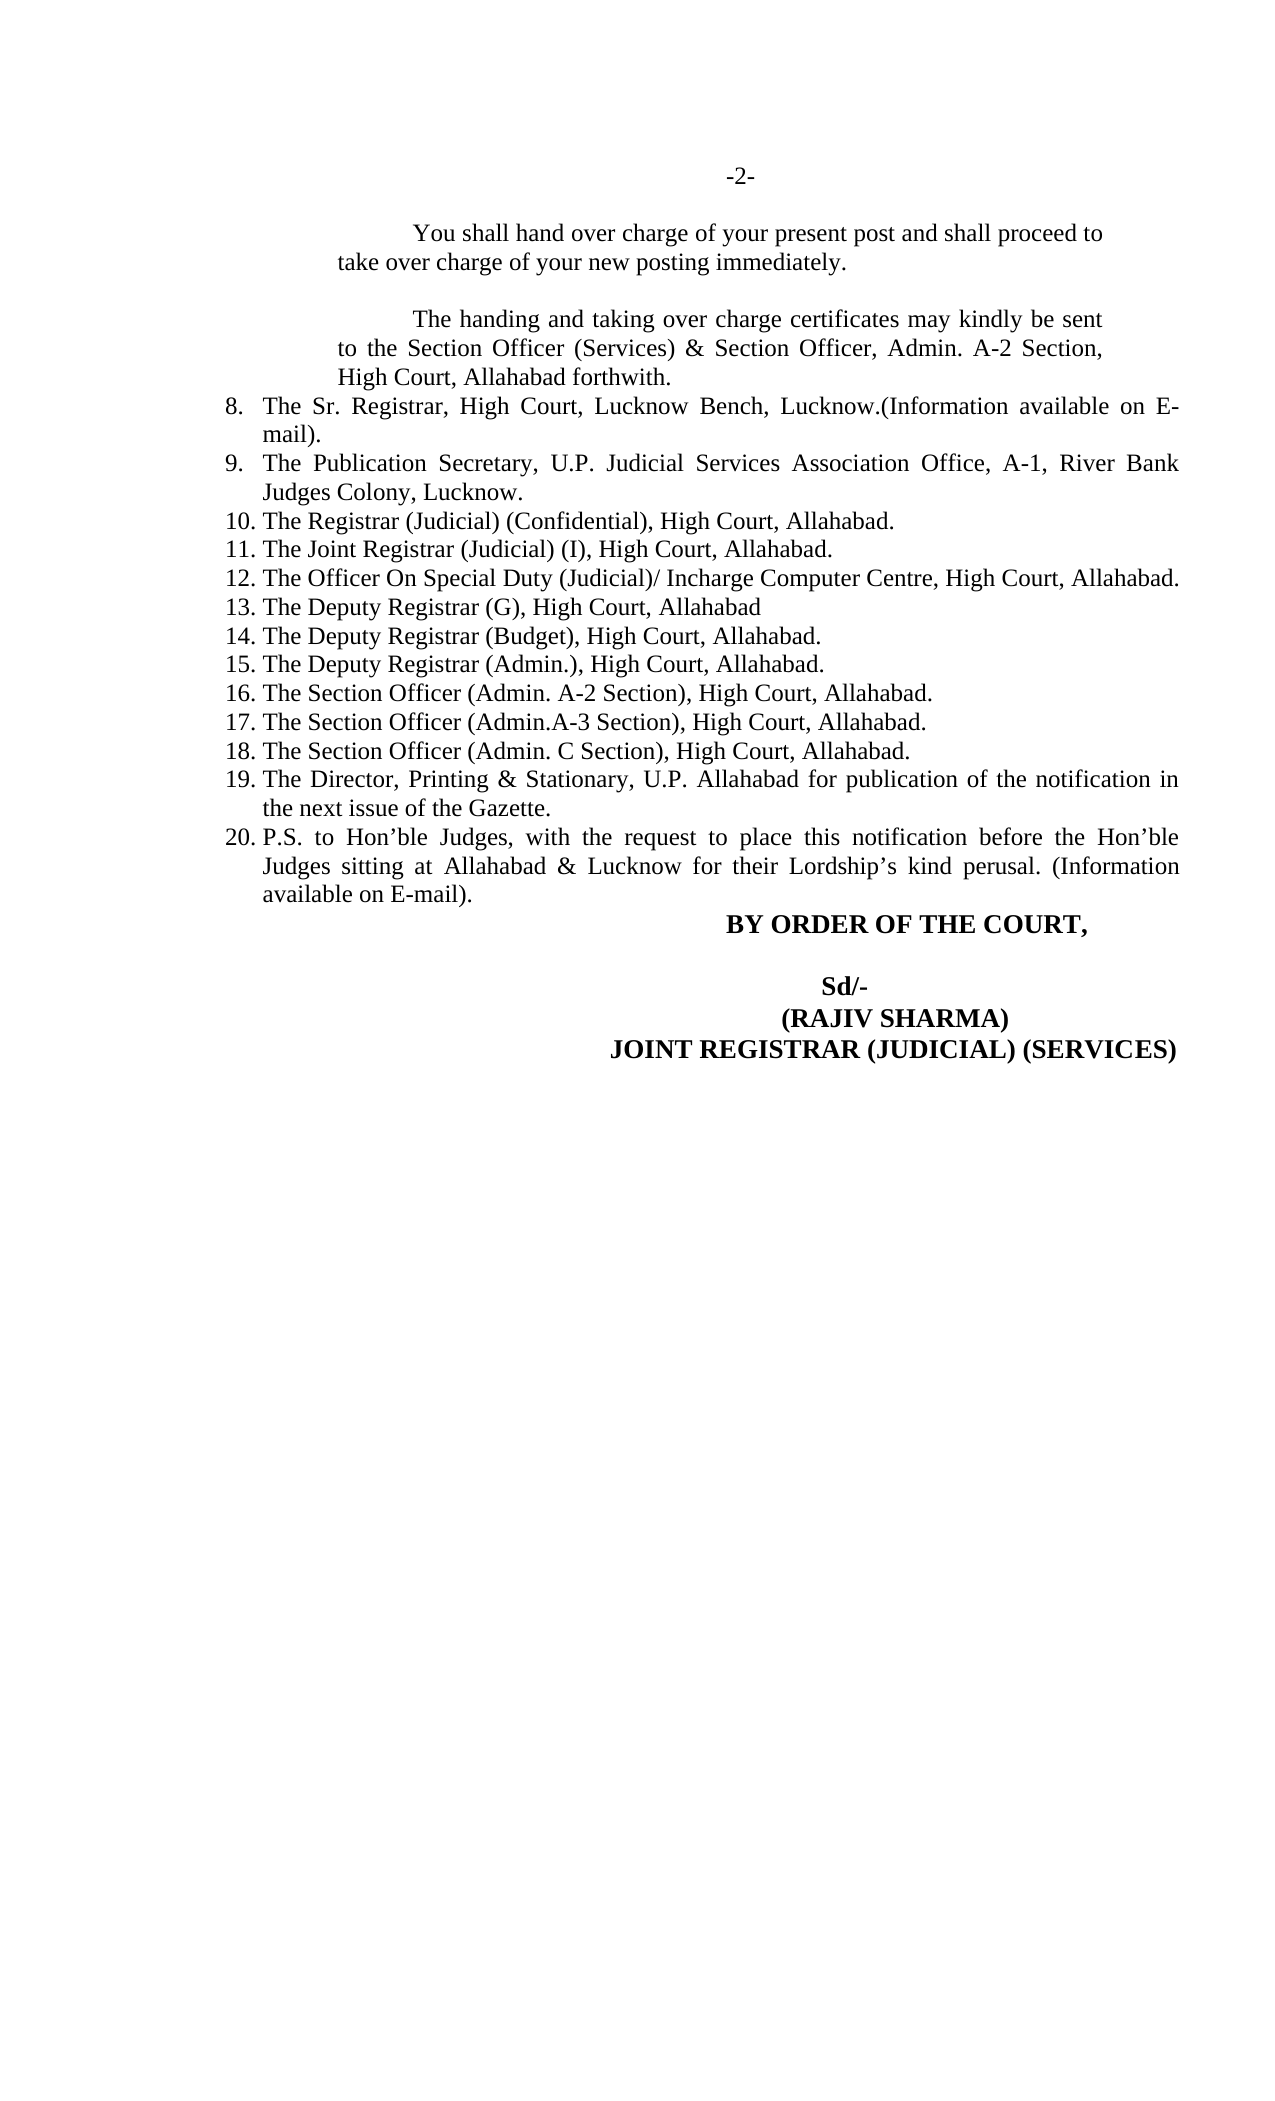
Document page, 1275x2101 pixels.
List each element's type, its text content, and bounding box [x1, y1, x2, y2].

text (RAJIV SHARMA) [712, 1002, 1181, 1033]
list The Deputy Registrar (Admin.), High Court, Allahabad. [225, 649, 1181, 678]
list The Deputy Registrar (Budget), High Court, Allahabad. [225, 621, 1181, 649]
text JOINT REGISTRAR (JUDICIAL) (SERVICES) [187, 1033, 1181, 1064]
list P.S. to Hon’ble Judges, with the request to place this notification before the Hon’ble Judges sitting at Allahabad & Lucknow for their Lordship’s kind perusal. (Information available on E-mail). [225, 822, 1181, 908]
text Sd/- [712, 971, 1181, 1002]
list The Sr. Registrar, High Court, Lucknow Bench, Lucknow.(Information available on E-mail). [225, 391, 1181, 448]
list The Officer On Special Duty (Judicial)/ Incharge Computer Centre, High Court, Allahabad. [225, 563, 1181, 592]
text You shall hand over charge of your present post and shall proceed to take over charge of your new posting immediately. [300, 218, 1104, 276]
text BY ORDER OF THE COURT, [562, 908, 1181, 939]
list The Section Officer (Admin. C Section), High Court, Allahabad. [225, 736, 1181, 764]
text The handing and taking over charge certificates may kindly be sent to the Section Officer (Services) & Section Officer, Admin. A-2 Section, High Court, Allahabad forthwith. [300, 304, 1104, 391]
list The Director, Printing & Stationary, U.P. Allahabad for publication of the notification in the next issue of the Gazette. [225, 764, 1181, 822]
list The Registrar (Judicial) (Confidential), High Court, Allahabad. [225, 506, 1181, 534]
list The Section Officer (Admin. A-2 Section), High Court, Allahabad. [225, 678, 1181, 707]
list The Section Officer (Admin.A-3 Section), High Court, Allahabad. [225, 707, 1181, 736]
list The Deputy Registrar (G), High Court, Allahabad [225, 592, 1181, 621]
list The Publication Secretary, U.P. Judicial Services Association Office, A-1, River Bank Judges Colony, Lucknow. [225, 448, 1181, 506]
text -2- [300, 161, 1181, 189]
list The Joint Registrar (Judicial) (I), High Court, Allahabad. [225, 534, 1181, 563]
